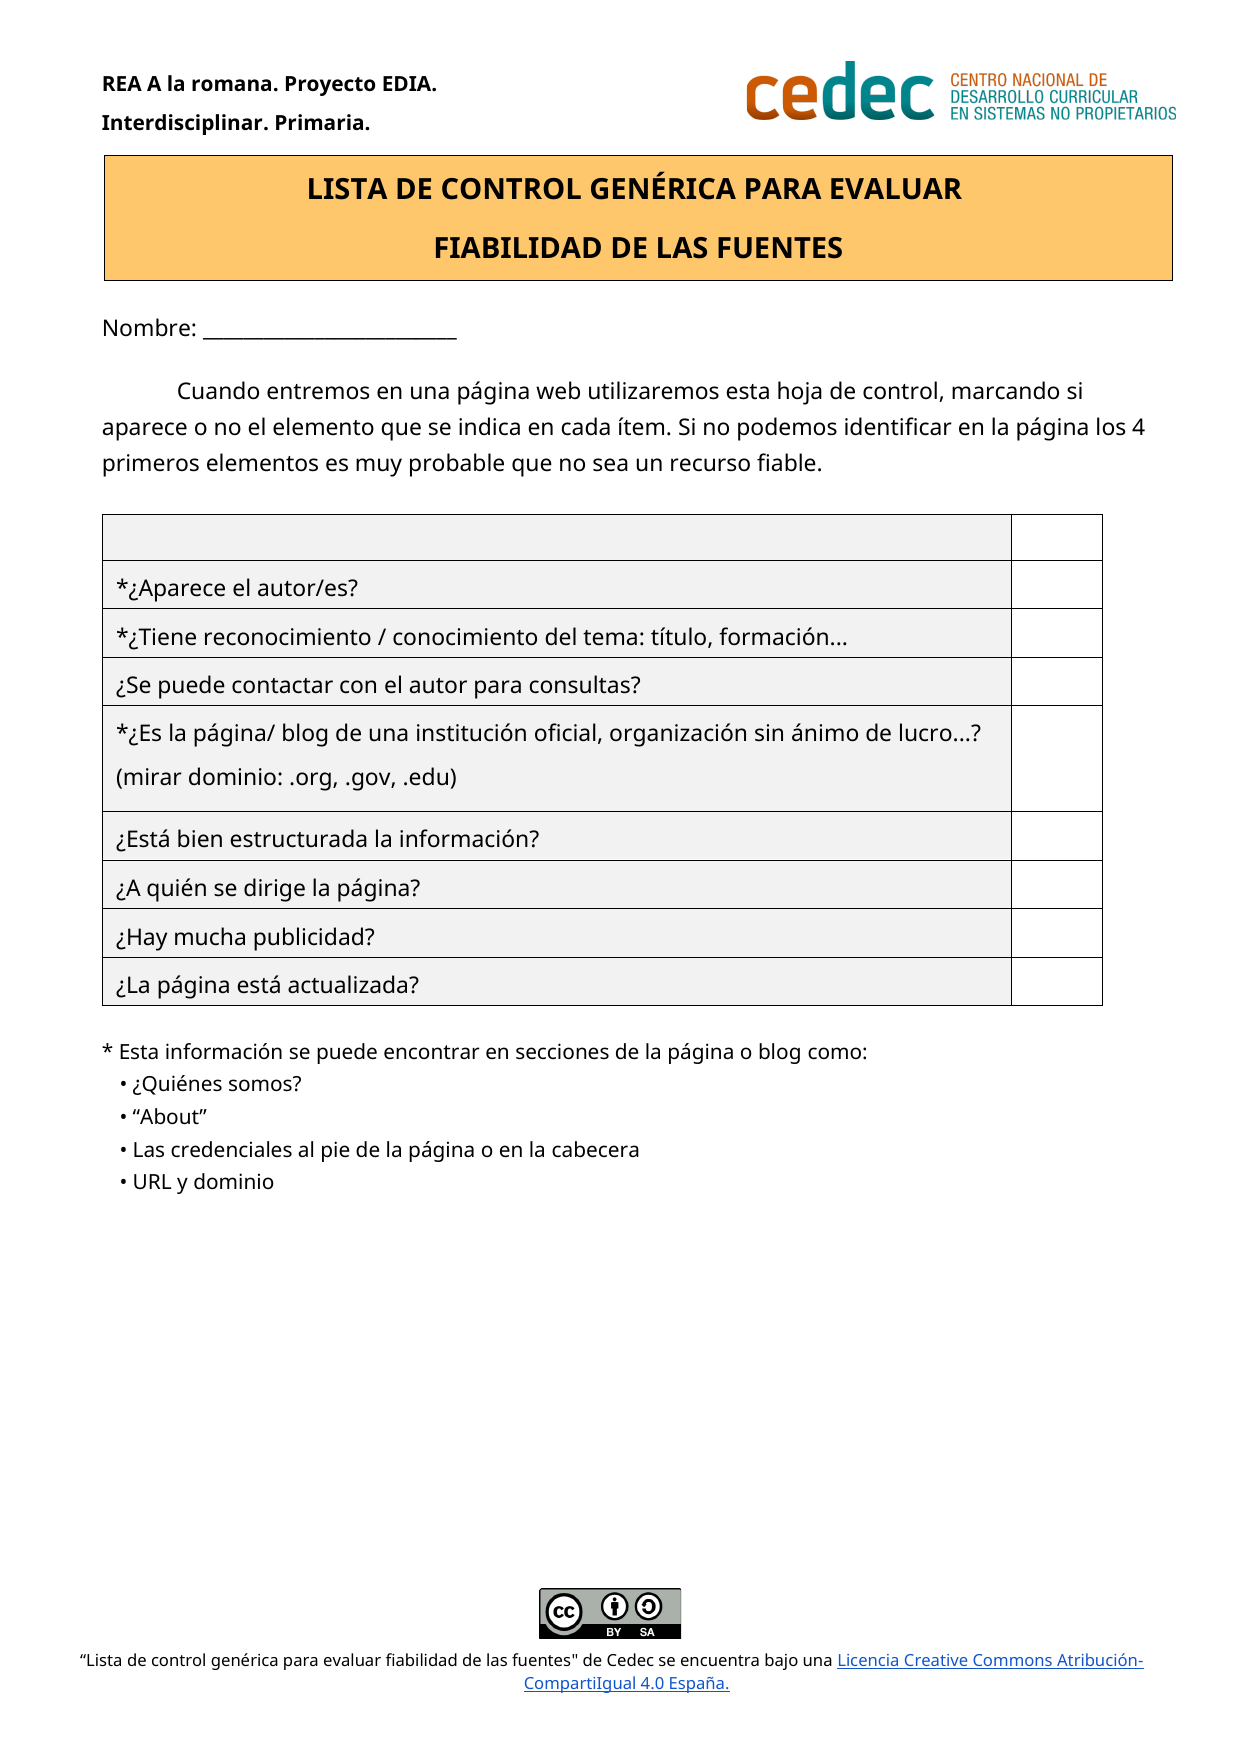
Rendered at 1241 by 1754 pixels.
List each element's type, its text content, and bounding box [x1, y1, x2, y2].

table_cell ¿Está bien estructurada la información? [103, 812, 1011, 859]
table_cell ¿Hay mucha publicidad? [103, 909, 1011, 957]
table_cell *¿Tiene reconocimiento / conocimiento del tema: título, formación... [103, 609, 1011, 657]
table_header [1012, 515, 1102, 560]
table_cell [1012, 909, 1102, 957]
table_cell [1012, 812, 1102, 859]
text Cuando entremos en una página web utilizaremos esta hoja de control, marcando si aparece o no el elemento que se indica en cada ítem. Si no podemos identificar en la página los 4 primeros elementos es muy probable que no sea un recurso fiable. [102, 375, 1151, 478]
list Las credenciales al pie de la página o en la cabecera [119, 1135, 1151, 1163]
list URL y dominio [119, 1167, 1151, 1196]
table_header [103, 515, 1011, 560]
table_cell ¿La página está actualizada? [103, 958, 1011, 1005]
table_cell [1012, 561, 1102, 608]
table_cell ¿A quién se dirige la página? [103, 861, 1011, 908]
picture [746, 61, 1176, 120]
table_header LISTA DE CONTROL GENÉRICA PARA EVALUAR FIABILIDAD DE LAS FUENTES [105, 156, 1172, 280]
picture [539, 1588, 682, 1639]
list “About” [119, 1102, 1151, 1131]
table_cell [1012, 658, 1102, 705]
list * Esta información se puede encontrar en secciones de la página o blog como: [102, 1037, 1151, 1065]
text Nombre: _________________________ [102, 312, 1163, 343]
list ¿Quiénes somos? [119, 1069, 1151, 1098]
table_cell ¿Se puede contactar con el autor para consultas? [103, 658, 1011, 705]
table_cell *¿Aparece el autor/es? [103, 561, 1011, 608]
table_cell [1012, 861, 1102, 908]
table_cell *¿Es la página/ blog de una institución oficial, organización sin ánimo de lucro...? (mirar dominio: .org, .gov, .edu) [103, 706, 1011, 811]
table_cell [1012, 609, 1102, 657]
table_cell [1012, 706, 1102, 811]
table_cell [1012, 958, 1102, 1005]
